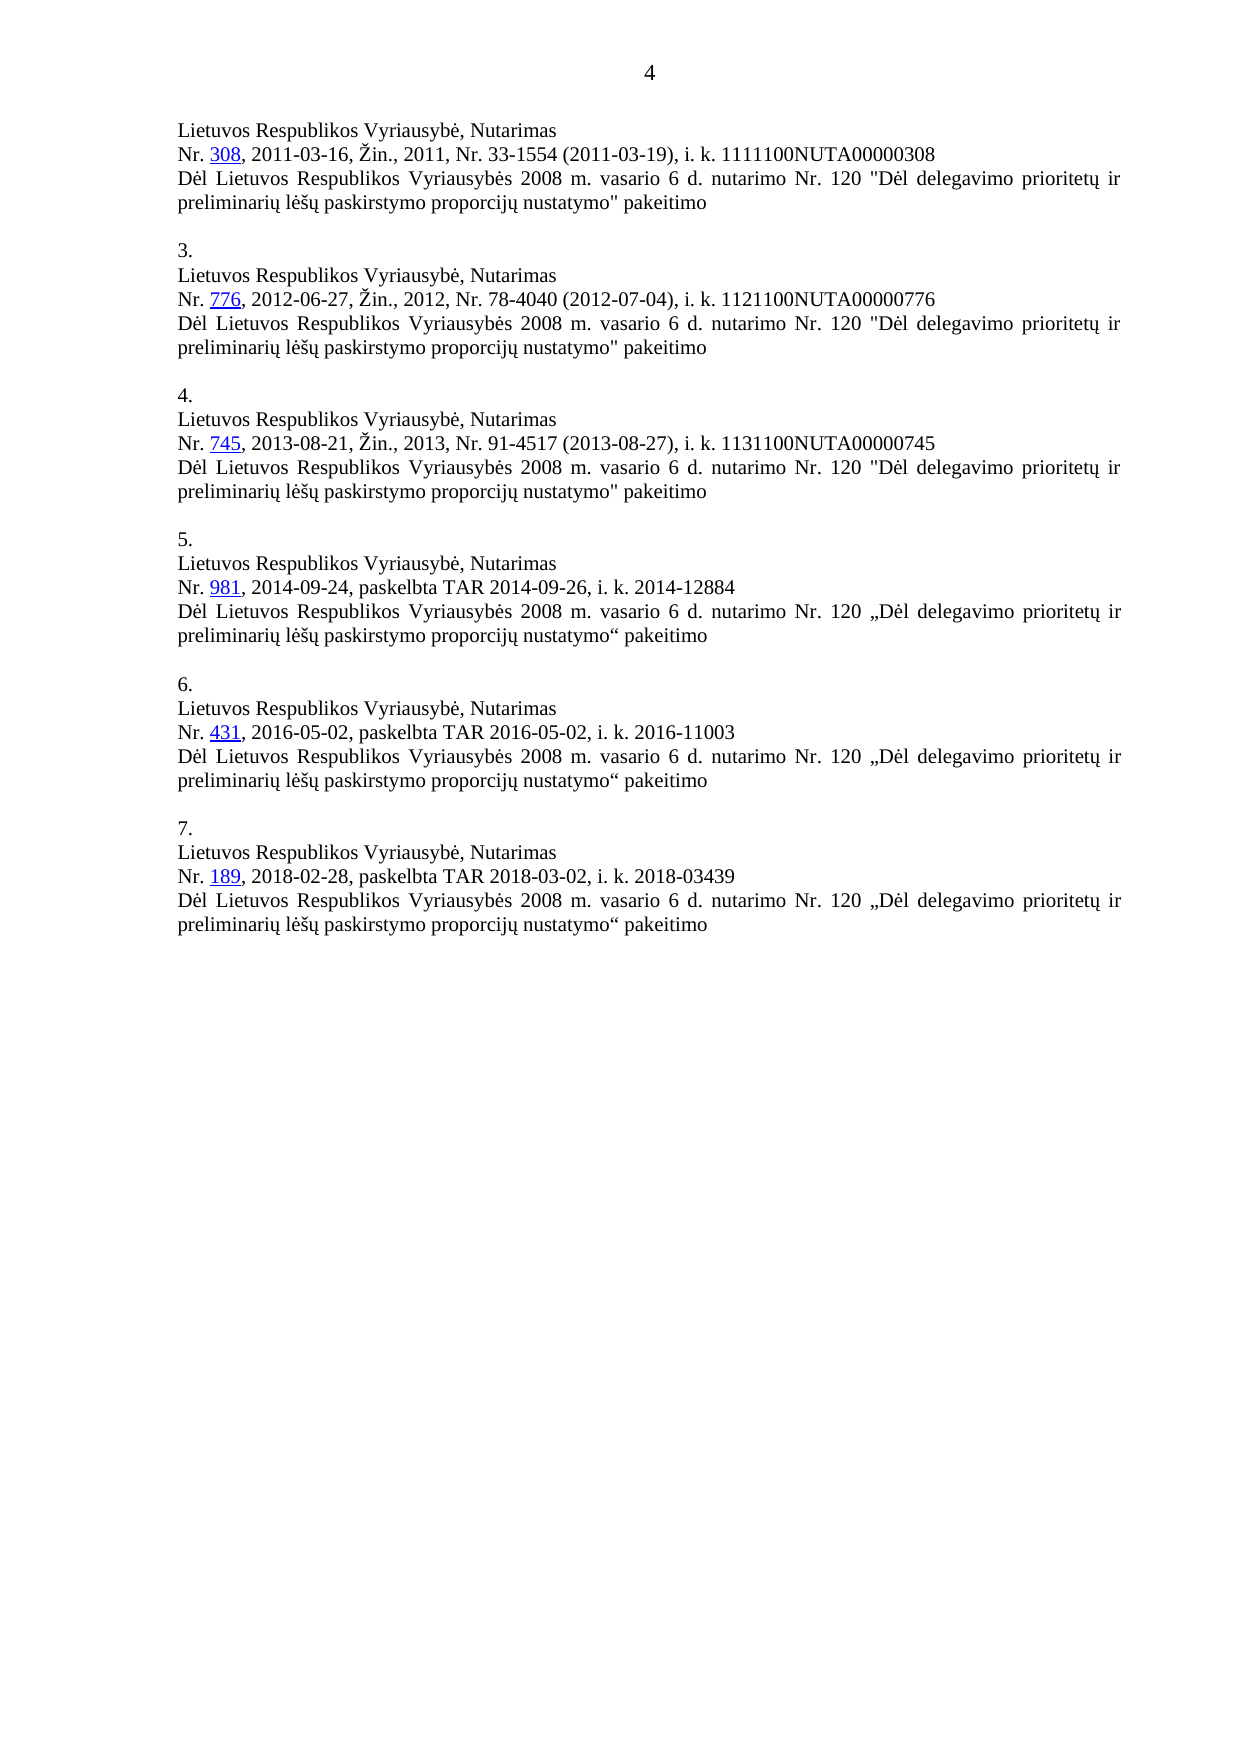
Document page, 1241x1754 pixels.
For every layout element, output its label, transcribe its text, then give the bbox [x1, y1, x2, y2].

text Lietuvos Respublikos Vyriausybė, Nutarimas [177, 407, 1122, 431]
text Lietuvos Respublikos Vyriausybė, Nutarimas [177, 262, 1122, 287]
text 6. [177, 672, 1122, 696]
text Nr. 745, 2013-08-21, Žin., 2013, Nr. 91-4517 (2013-08-27), i. k. 1131100NUTA00000745 [177, 431, 1122, 455]
text Nr. 776, 2012-06-27, Žin., 2012, Nr. 78-4040 (2012-07-04), i. k. 1121100NUTA00000776 [177, 287, 1122, 311]
text Dėl Lietuvos Respublikos Vyriausybės 2008 m. vasario 6 d. nutarimo Nr. 120 "Dėl delegavimo prioritetų ir preliminarių lėšų paskirstymo proporcijų nustatymo" pakeitimo [177, 166, 1122, 214]
text 3. [177, 238, 1122, 262]
text Dėl Lietuvos Respublikos Vyriausybės 2008 m. vasario 6 d. nutarimo Nr. 120 „Dėl delegavimo prioritetų ir preliminarių lėšų paskirstymo proporcijų nustatymo“ pakeitimo [177, 888, 1122, 936]
text Dėl Lietuvos Respublikos Vyriausybės 2008 m. vasario 6 d. nutarimo Nr. 120 „Dėl delegavimo prioritetų ir preliminarių lėšų paskirstymo proporcijų nustatymo“ pakeitimo [177, 744, 1122, 792]
text Nr. 308, 2011-03-16, Žin., 2011, Nr. 33-1554 (2011-03-19), i. k. 1111100NUTA00000308 [177, 142, 1122, 166]
text 7. [177, 816, 1122, 840]
text Dėl Lietuvos Respublikos Vyriausybės 2008 m. vasario 6 d. nutarimo Nr. 120 "Dėl delegavimo prioritetų ir preliminarių lėšų paskirstymo proporcijų nustatymo" pakeitimo [177, 311, 1122, 359]
text Lietuvos Respublikos Vyriausybė, Nutarimas [177, 551, 1122, 575]
text Lietuvos Respublikos Vyriausybė, Nutarimas [177, 118, 1122, 142]
text Dėl Lietuvos Respublikos Vyriausybės 2008 m. vasario 6 d. nutarimo Nr. 120 „Dėl delegavimo prioritetų ir preliminarių lėšų paskirstymo proporcijų nustatymo“ pakeitimo [177, 599, 1122, 647]
text Dėl Lietuvos Respublikos Vyriausybės 2008 m. vasario 6 d. nutarimo Nr. 120 "Dėl delegavimo prioritetų ir preliminarių lėšų paskirstymo proporcijų nustatymo" pakeitimo [177, 455, 1122, 503]
text Nr. 189, 2018-02-28, paskelbta TAR 2018-03-02, i. k. 2018-03439 [177, 864, 1122, 888]
text 4. [177, 383, 1122, 407]
text Nr. 431, 2016-05-02, paskelbta TAR 2016-05-02, i. k. 2016-11003 [177, 720, 1122, 744]
text Lietuvos Respublikos Vyriausybė, Nutarimas [177, 696, 1122, 720]
text Nr. 981, 2014-09-24, paskelbta TAR 2014-09-26, i. k. 2014-12884 [177, 575, 1122, 599]
text 5. [177, 527, 1122, 551]
text Lietuvos Respublikos Vyriausybė, Nutarimas [177, 840, 1122, 864]
